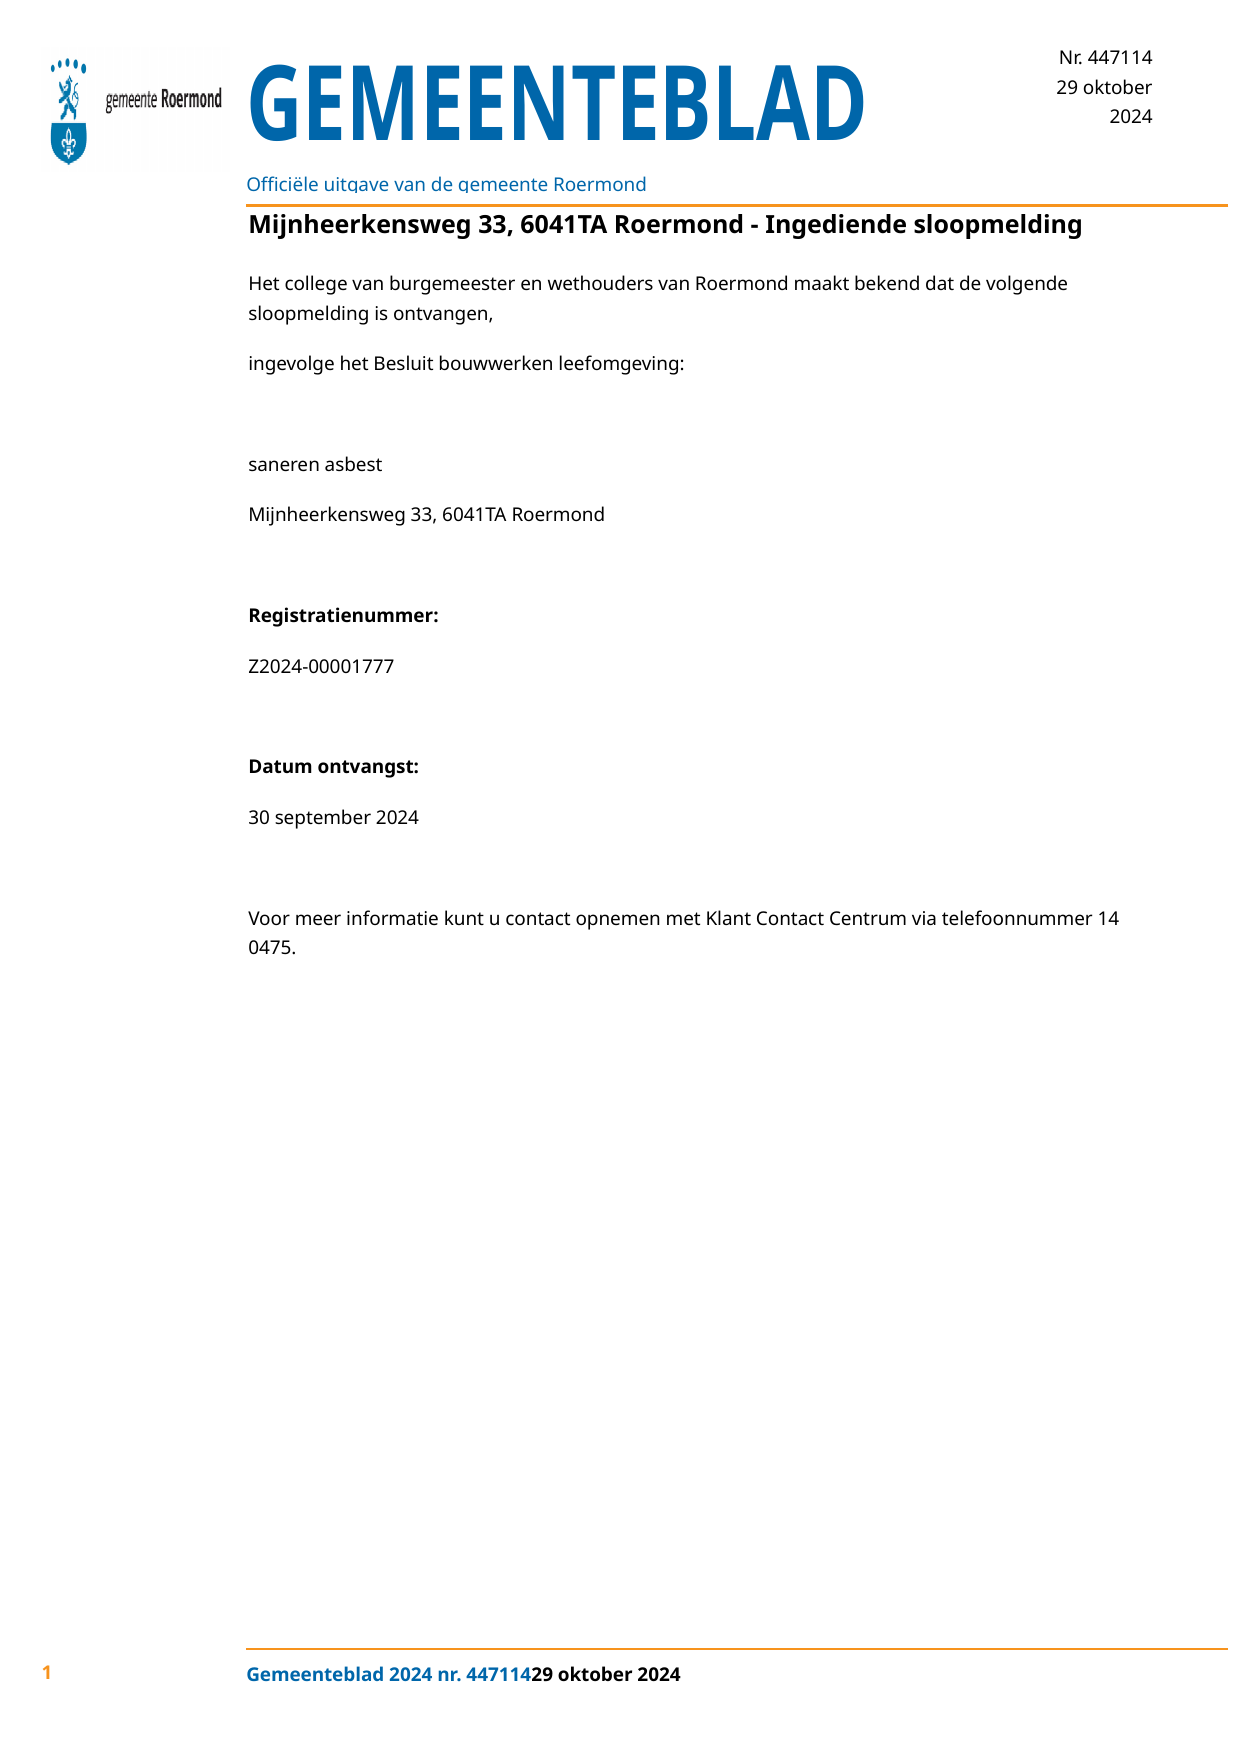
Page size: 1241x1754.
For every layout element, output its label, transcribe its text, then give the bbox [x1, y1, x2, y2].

text 30 september 2024 [248, 804, 1152, 830]
text Mijnheerkensweg 33, 6041TA Roermond [248, 502, 1152, 527]
text saneren asbest [248, 451, 1152, 477]
text ingevolge het Besluit bouwwerken leefomgeving: [248, 350, 1152, 376]
text Het college van burgemeester en wethouders van Roermond maakt bekend dat de volgende sloopmelding is ontvangen, [248, 270, 1152, 326]
text Registratienummer: [248, 602, 1152, 628]
text Voor meer informatie kunt u contact opnemen met Klant Contact Centrum via telefoonnummer 14 0475. [248, 905, 1152, 960]
text Datum ontvangst: [248, 754, 1152, 779]
picture [41, 47, 231, 172]
text Z2024-00001777 [248, 653, 1152, 678]
text Mijnheerkensweg 33, 6041TA Roermond - Ingediende sloopmelding [248, 207, 1152, 241]
